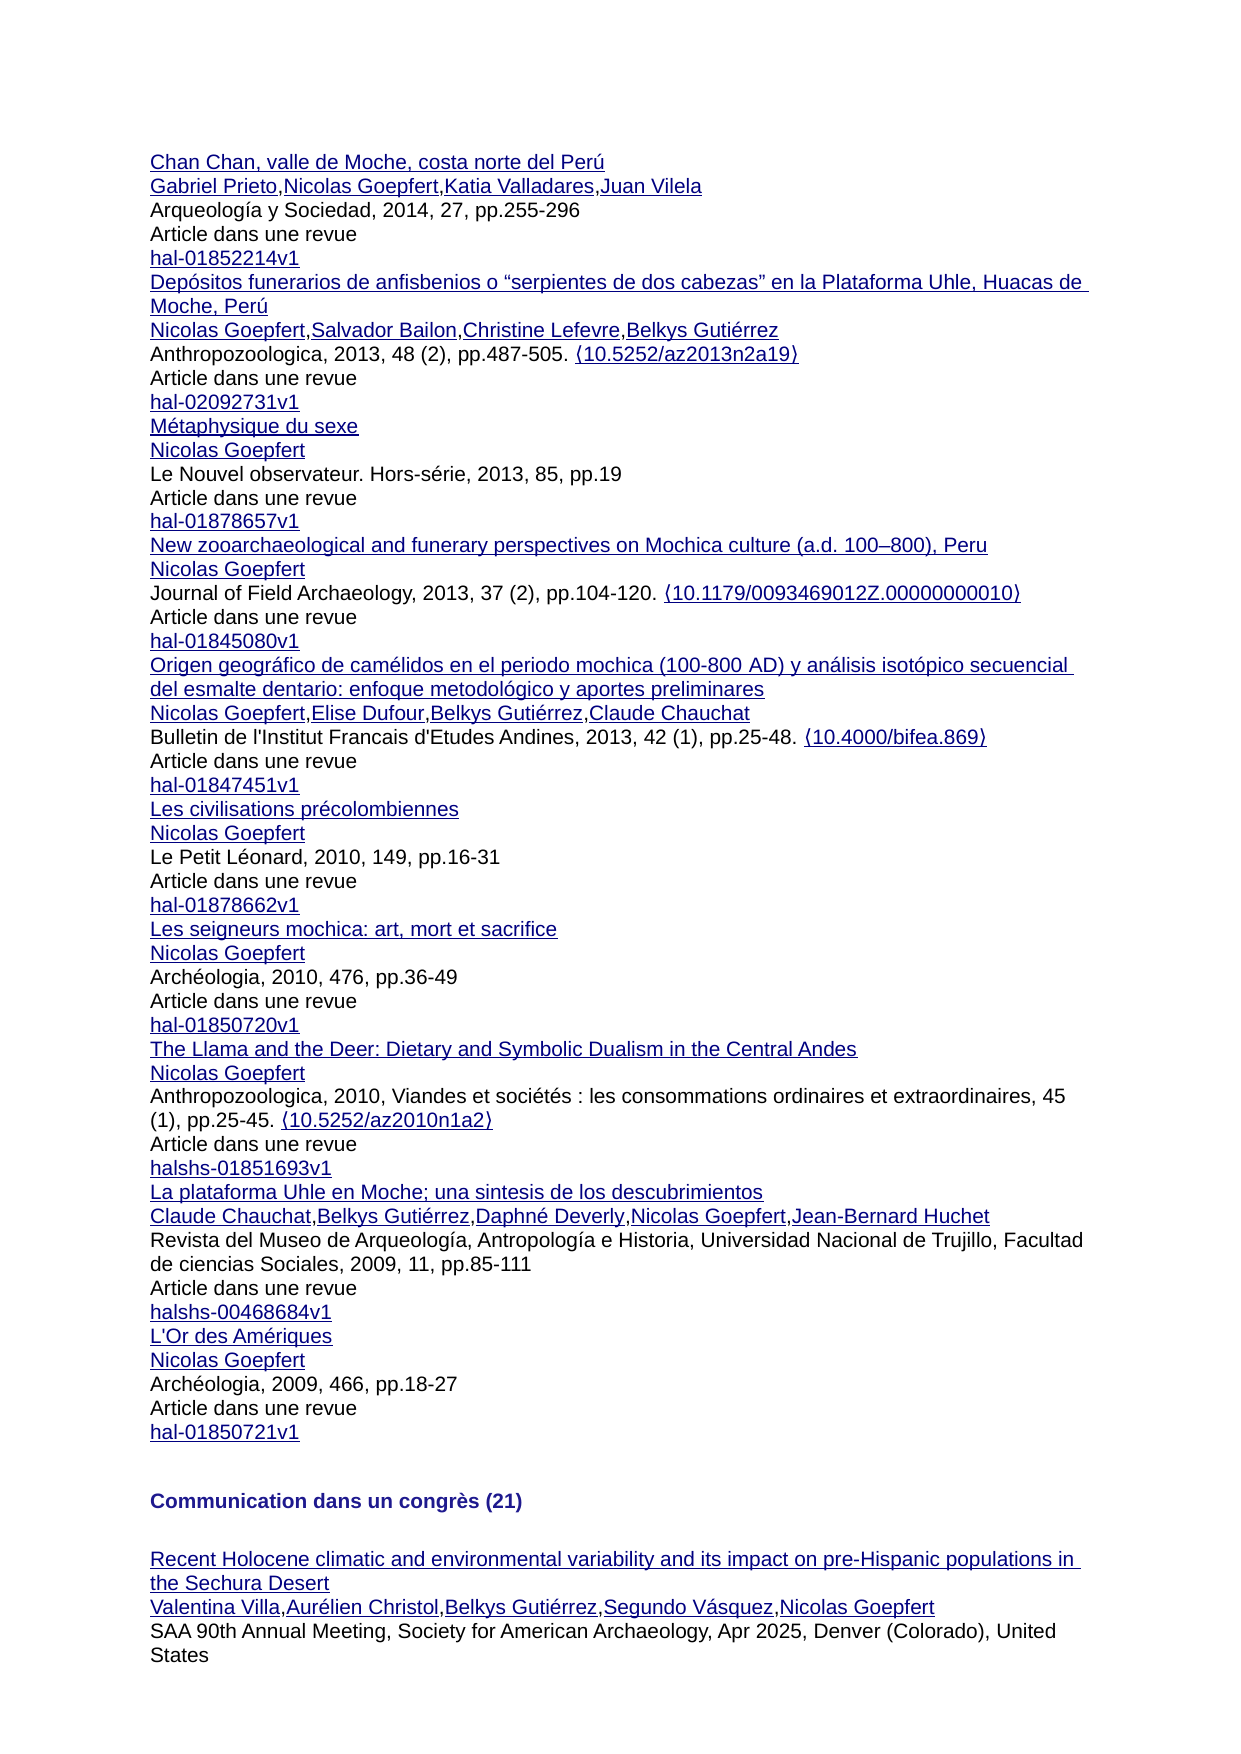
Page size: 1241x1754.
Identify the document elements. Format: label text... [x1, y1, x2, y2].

table_cell New zooarchaeological and funerary perspectives on Mochica culture (a.d. 100–800), Peru Nicolas Goepfert Journal of Field Archaeology, 2013, 37 (2), pp.104-120. ⟨10.1179/0093469012Z.00000000010⟩ Article dans une revue hal-01845080v1 [150, 533, 1090, 653]
table_cell Les seigneurs mochica: art, mort et sacrifice Nicolas Goepfert Archéologia, 2010, 476, pp.36-49 Article dans une revue hal-01850720v1 [150, 917, 1090, 1036]
table_cell Origen geográfico de camélidos en el periodo mochica (100-800 AD) y análisis isotópico secuencial del esmalte dentario: enfoque metodológico y aportes preliminares Nicolas Goepfert,Elise Dufour,Belkys Gutiérrez,Claude Chauchat Bulletin de l'Institut Francais d'Etudes Andines, 2013, 42 (1), pp.25-48. ⟨10.4000/bifea.869⟩ Article dans une revue hal-01847451v1 [150, 653, 1090, 797]
table_cell La plataforma Uhle en Moche; una sintesis de los descubrimientos Claude Chauchat,Belkys Gutiérrez,Daphné Deverly,Nicolas Goepfert,Jean-Bernard Huchet Revista del Museo de Arqueología, Antropología e Historia, Universidad Nacional de Trujillo, Facultad de ciencias Sociales, 2009, 11, pp.85-111 Article dans une revue halshs-00468684v1 [150, 1180, 1090, 1324]
table_cell Les civilisations précolombiennes Nicolas Goepfert Le Petit Léonard, 2010, 149, pp.16-31 Article dans une revue hal-01878662v1 [150, 797, 1090, 917]
table_cell Depósitos funerarios de anfisbenios o “serpientes de dos cabezas” en la Plataforma Uhle, Huacas de Moche, Perú Nicolas Goepfert,Salvador Bailon,Christine Lefevre,Belkys Gutiérrez Anthropozoologica, 2013, 48 (2), pp.487-505. ⟨10.5252/az2013n2a19⟩ Article dans une revue hal-02092731v1 [150, 270, 1090, 413]
table_header Recent Holocene climatic and environmental variability and its impact on pre-Hispanic populations in the Sechura Desert Valentina Villa,Aurélien Christol,Belkys Gutiérrez,Segundo Vásquez,Nicolas Goepfert SAA 90th Annual Meeting, Society for American Archaeology, Apr 2025, Denver (Colorado), United States [150, 1547, 1090, 1667]
table_cell Chan Chan, valle de Moche, costa norte del Perú Gabriel Prieto,Nicolas Goepfert,Katia Valladares,Juan Vilela Arqueología y Sociedad, 2014, 27, pp.255-296 Article dans une revue hal-01852214v1 [150, 150, 1090, 270]
table_cell L'Or des Amériques Nicolas Goepfert Archéologia, 2009, 466, pp.18-27 Article dans une revue hal-01850721v1 [150, 1324, 1090, 1444]
table_cell Métaphysique du sexe Nicolas Goepfert Le Nouvel observateur. Hors-série, 2013, 85, pp.19 Article dans une revue hal-01878657v1 [150, 414, 1090, 533]
table_cell The Llama and the Deer: Dietary and Symbolic Dualism in the Central Andes Nicolas Goepfert Anthropozoologica, 2010, Viandes et sociétés : les consommations ordinaires et extraordinaires, 45 (1), pp.25-45. ⟨10.5252/az2010n1a2⟩ Article dans une revue halshs-01851693v1 [150, 1036, 1090, 1180]
subtitle Communication dans un congrès (21) [150, 1488, 1090, 1512]
